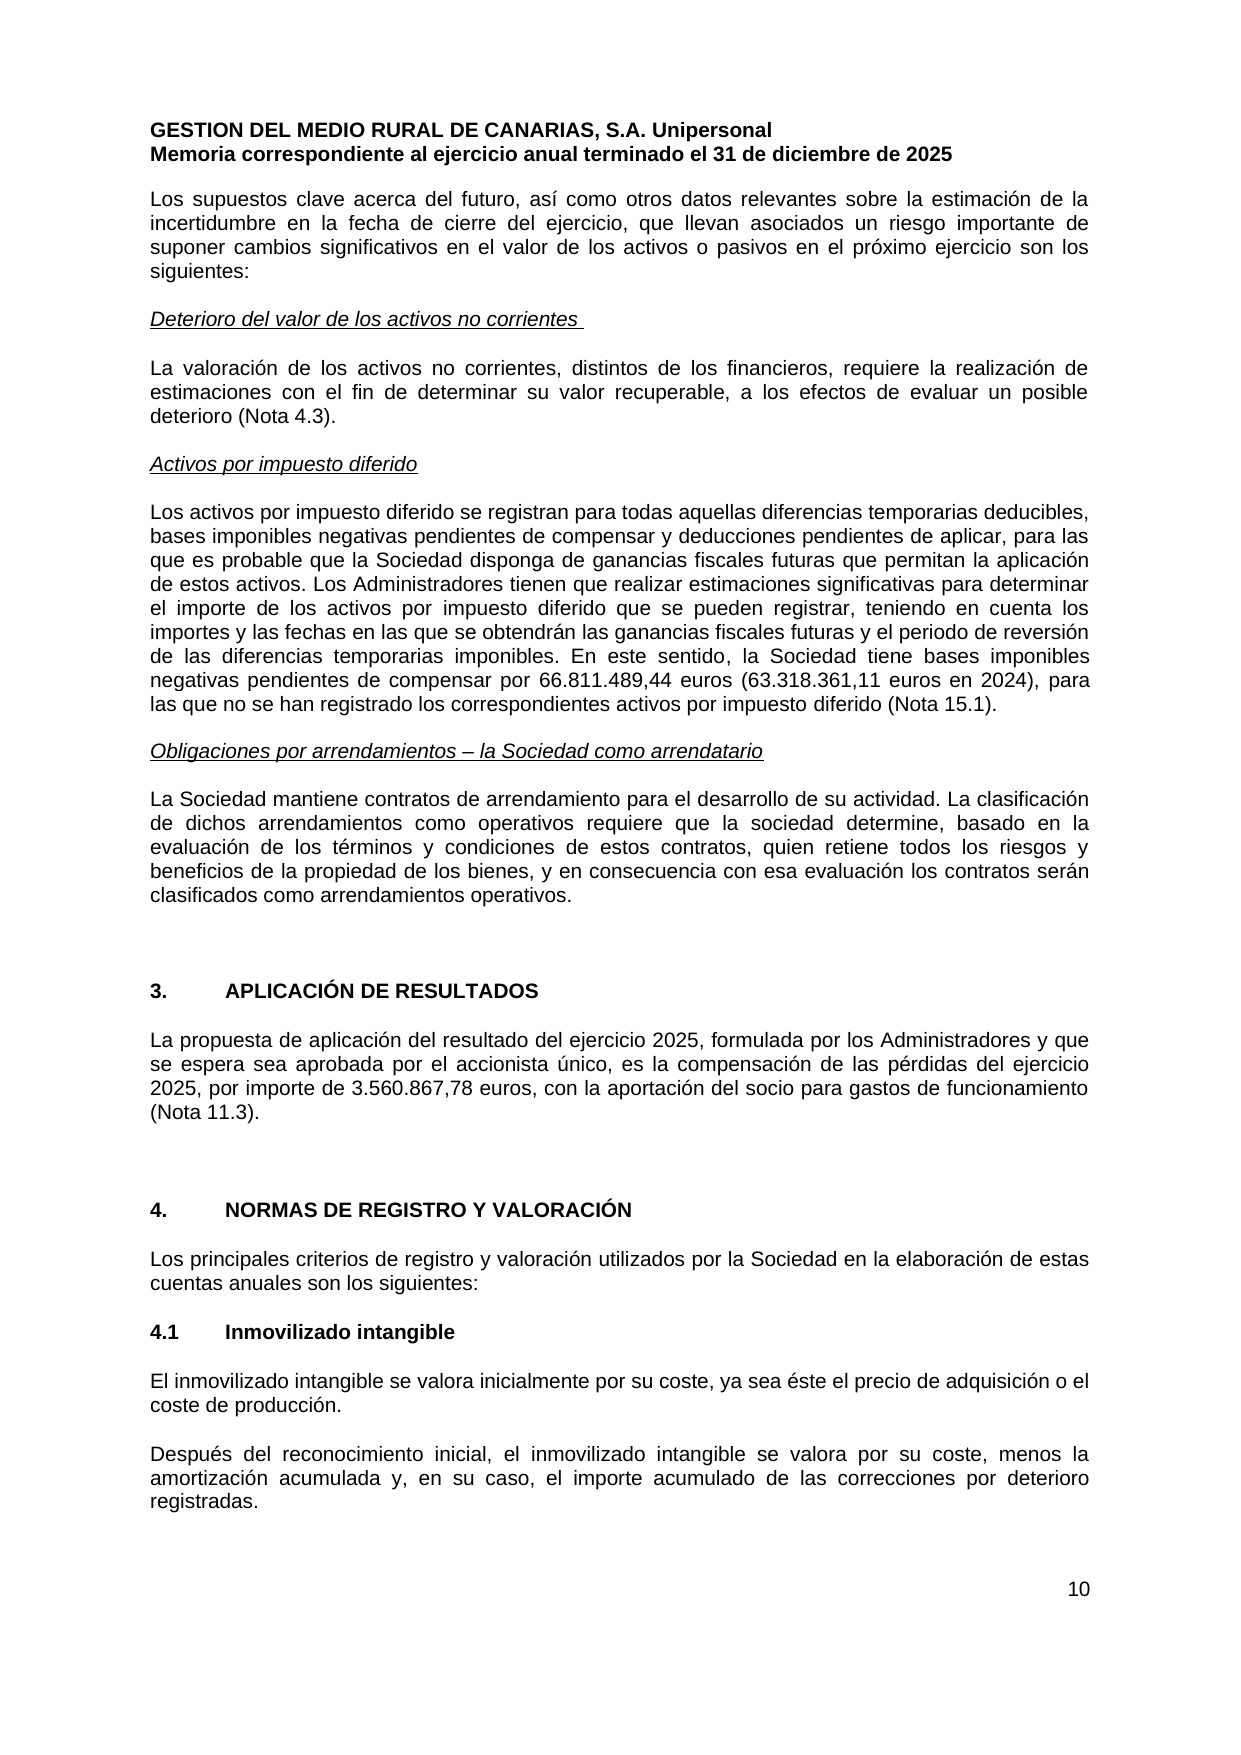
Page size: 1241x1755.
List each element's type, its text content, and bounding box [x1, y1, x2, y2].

subtitle Obligaciones por arrendamientos – la Sociedad como arrendatario [150, 739, 1090, 763]
text 4. NORMAS DE REGISTRO Y VALORACIÓN [150, 1198, 1090, 1222]
text La valoración de los activos no corrientes, distintos de los financieros, requiere la realización de estimaciones con el fin de determinar su valor recuperable, a los efectos de evaluar un posible deterioro (Nota 4.3). [150, 356, 1090, 428]
text Los principales criterios de registro y valoración utilizados por la Sociedad en la elaboración de estas cuentas anuales son los siguientes: [150, 1247, 1090, 1294]
text Los activos por impuesto diferido se registran para todas aquellas diferencias temporarias deducibles, bases imponibles negativas pendientes de compensar y deducciones pendientes de aplicar, para las que es probable que la Sociedad disponga de ganancias fiscales futuras que permitan la aplicación de estos activos. Los Administradores tienen que realizar estimaciones significativas para determinar el importe de los activos por impuesto diferido que se pueden registrar, teniendo en cuenta los importes y las fechas en las que se obtendrán las ganancias fiscales futuras y el periodo de reversión de las diferencias temporarias imponibles. En este sentido, la Sociedad tiene bases imponibles negativas pendientes de compensar por 66.811.489,44 euros (63.318.361,11 euros en 2024), para las que no se han registrado los correspondientes activos por impuesto diferido (Nota 15.1). [150, 500, 1090, 715]
text La Sociedad mantiene contratos de arrendamiento para el desarrollo de su actividad. La clasificación de dichos arrendamientos como operativos requiere que la sociedad determine, basado en la evaluación de los términos y condiciones de estos contratos, quien retiene todos los riesgos y beneficios de la propiedad de los bienes, y en consecuencia con esa evaluación los contratos serán clasificados como arrendamientos operativos. [150, 787, 1090, 907]
text La propuesta de aplicación del resultado del ejercicio 2025, formulada por los Administradores y que se espera sea aprobada por el accionista único, es la compensación de las pérdidas del ejercicio 2025, por importe de 3.560.867,78 euros, con la aportación del socio para gastos de funcionamiento (Nota 11.3). [150, 1028, 1090, 1124]
text El inmovilizado intangible se valora inicialmente por su coste, ya sea éste el precio de adquisición o el coste de producción. [150, 1368, 1090, 1416]
text 4.1 Inmovilizado intangible [150, 1319, 1090, 1343]
text Después del reconocimiento inicial, el inmovilizado intangible se valora por su coste, menos la amortización acumulada y, en su caso, el importe acumulado de las correcciones por deterioro registradas. [150, 1441, 1090, 1513]
text Los supuestos clave acerca del futuro, así como otros datos relevantes sobre la estimación de la incertidumbre en la fecha de cierre del ejercicio, que llevan asociados un riesgo importante de suponer cambios significativos en el valor de los activos o pasivos en el próximo ejercicio son los siguientes: [150, 187, 1090, 283]
text 3. APLICACIÓN DE RESULTADOS [150, 979, 1090, 1003]
text Deterioro del valor de los activos no corrientes [150, 307, 1090, 331]
text Activos por impuesto diferido [150, 452, 1090, 476]
